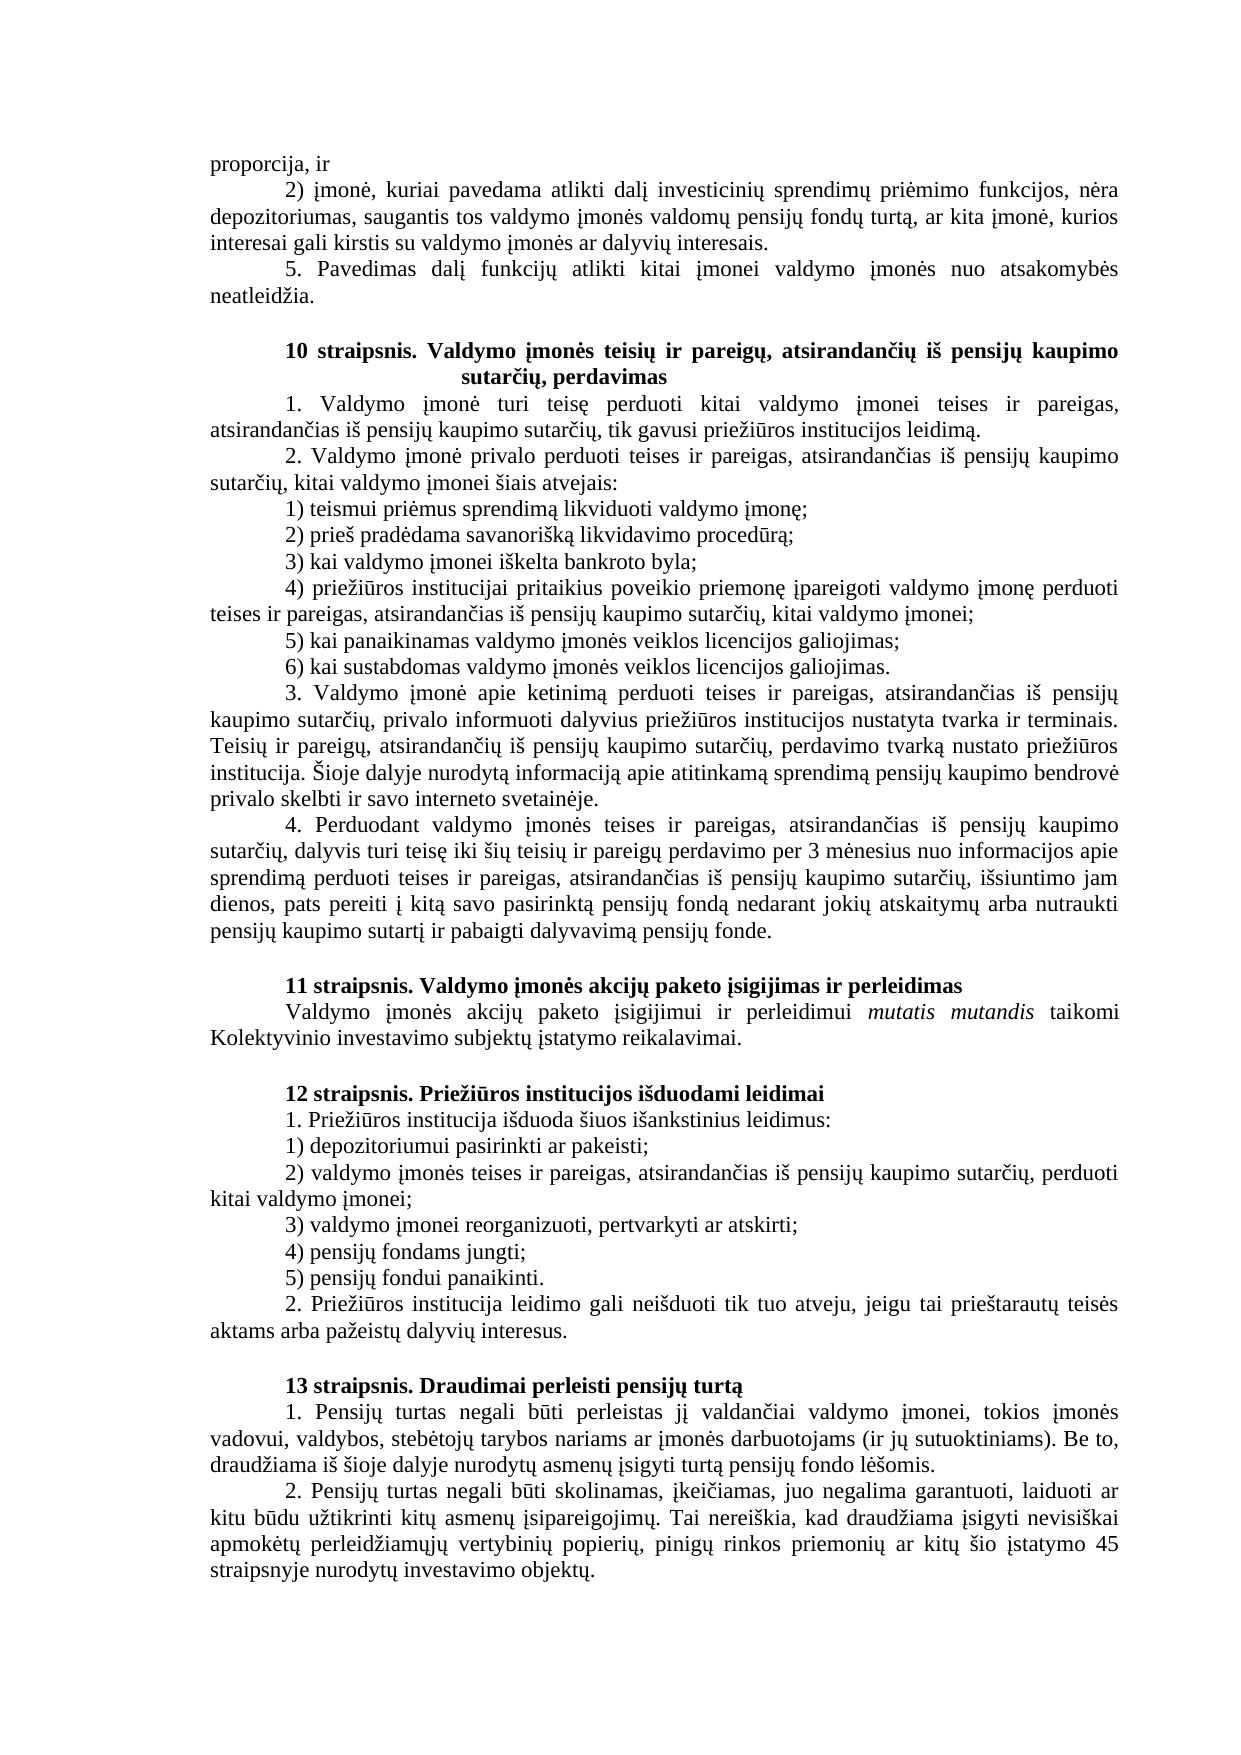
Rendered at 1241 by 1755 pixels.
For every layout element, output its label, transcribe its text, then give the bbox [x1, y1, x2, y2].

text 3. Valdymo įmonė apie ketinimą perduoti teises ir pareigas, atsirandančias iš pensijų kaupimo sutarčių, privalo informuoti dalyvius priežiūros institucijos nustatyta tvarka ir terminais. Teisių ir pareigų, atsirandančių iš pensijų kaupimo sutarčių, perdavimo tvarką nustato priežiūros institucija. Šioje dalyje nurodytą informaciją apie atitinkamą sprendimą pensijų kaupimo bendrovė privalo skelbti ir savo interneto svetainėje. [210, 679, 1120, 811]
text 5) kai panaikinamas valdymo įmonės veiklos licencijos galiojimas; [210, 627, 1120, 653]
text 3) kai valdymo įmonei iškelta bankroto byla; [210, 548, 1120, 574]
text 1. Valdymo įmonė turi teisę perduoti kitai valdymo įmonei teises ir pareigas, atsirandančias iš pensijų kaupimo sutarčių, tik gavusi priežiūros institucijos leidimą. [210, 389, 1120, 442]
text 4) pensijų fondams jungti; [210, 1238, 1120, 1264]
text 5) pensijų fondui panaikinti. [210, 1264, 1120, 1290]
text 10 straipsnis. Valdymo įmonės teisių ir pareigų, atsirandančių iš pensijų kaupimo sutarčių, perdavimas [285, 337, 1120, 389]
text 4) priežiūros institucijai pritaikius poveikio priemonę įpareigoti valdymo įmonę perduoti teises ir pareigas, atsirandančias iš pensijų kaupimo sutarčių, kitai valdymo įmonei; [210, 574, 1120, 627]
text 5. Pavedimas dalį funkcijų atlikti kitai įmonei valdymo įmonės nuo atsakomybės neatleidžia. [210, 255, 1120, 308]
text 2) įmonė, kuriai pavedama atlikti dalį investicinių sprendimų priėmimo funkcijos, nėra depozitoriumas, saugantis tos valdymo įmonės valdomų pensijų fondų turtą, ar kita įmonė, kurios interesai gali kirstis su valdymo įmonės ar dalyvių interesais. [210, 176, 1120, 255]
text 2. Priežiūros institucija leidimo gali neišduoti tik tuo atveju, jeigu tai prieštarautų teisės aktams arba pažeistų dalyvių interesus. [210, 1290, 1120, 1343]
text 2) valdymo įmonės teises ir pareigas, atsirandančias iš pensijų kaupimo sutarčių, perduoti kitai valdymo įmonei; [210, 1159, 1120, 1211]
text 6) kai sustabdomas valdymo įmonės veiklos licencijos galiojimas. [210, 653, 1120, 679]
text 2. Valdymo įmonė privalo perduoti teises ir pareigas, atsirandančias iš pensijų kaupimo sutarčių, kitai valdymo įmonei šiais atvejais: [210, 442, 1120, 495]
text 11 straipsnis. Valdymo įmonės akcijų paketo įsigijimas ir perleidimas [210, 972, 1120, 998]
text 1) teismui priėmus sprendimą likviduoti valdymo įmonę; [210, 495, 1120, 521]
text 2) prieš pradėdama savanorišką likvidavimo procedūrą; [210, 521, 1120, 548]
text 4. Perduodant valdymo įmonės teises ir pareigas, atsirandančias iš pensijų kaupimo sutarčių, dalyvis turi teisę iki šių teisių ir pareigų perdavimo per 3 mėnesius nuo informacijos apie sprendimą perduoti teises ir pareigas, atsirandančias iš pensijų kaupimo sutarčių, išsiuntimo jam dienos, pats pereiti į kitą savo pasirinktą pensijų fondą nedarant jokių atskaitymų arba nutraukti pensijų kaupimo sutartį ir pabaigti dalyvavimą pensijų fonde. [210, 811, 1120, 943]
text 1) depozitoriumui pasirinkti ar pakeisti; [210, 1132, 1120, 1159]
text 1. Priežiūros institucija išduoda šiuos išankstinius leidimus: [210, 1106, 1120, 1132]
text 13 straipsnis. Draudimai perleisti pensijų turtą [210, 1372, 1120, 1398]
text 1. Pensijų turtas negali būti perleistas jį valdančiai valdymo įmonei, tokios įmonės vadovui, valdybos, stebėtojų tarybos nariams ar įmonės darbuotojams (ir jų sutuoktiniams). Be to, draudžiama iš šioje dalyje nurodytų asmenų įsigyti turtą pensijų fondo lėšomis. [210, 1398, 1120, 1477]
text proporcija, ir [210, 150, 1120, 176]
text 3) valdymo įmonei reorganizuoti, pertvarkyti ar atskirti; [210, 1211, 1120, 1238]
text Valdymo įmonės akcijų paketo įsigijimui ir perleidimui mutatis mutandis taikomi Kolektyvinio investavimo subjektų įstatymo reikalavimai. [210, 998, 1120, 1051]
text 2. Pensijų turtas negali būti skolinamas, įkeičiamas, juo negalima garantuoti, laiduoti ar kitu būdu užtikrinti kitų asmenų įsipareigojimų. Tai nereiškia, kad draudžiama įsigyti nevisiškai apmokėtų perleidžiamųjų vertybinių popierių, pinigų rinkos priemonių ar kitų šio įstatymo 45 straipsnyje nurodytų investavimo objektų. [210, 1477, 1120, 1583]
subtitle 12 straipsnis. Priežiūros institucijos išduodami leidimai [210, 1079, 1120, 1106]
